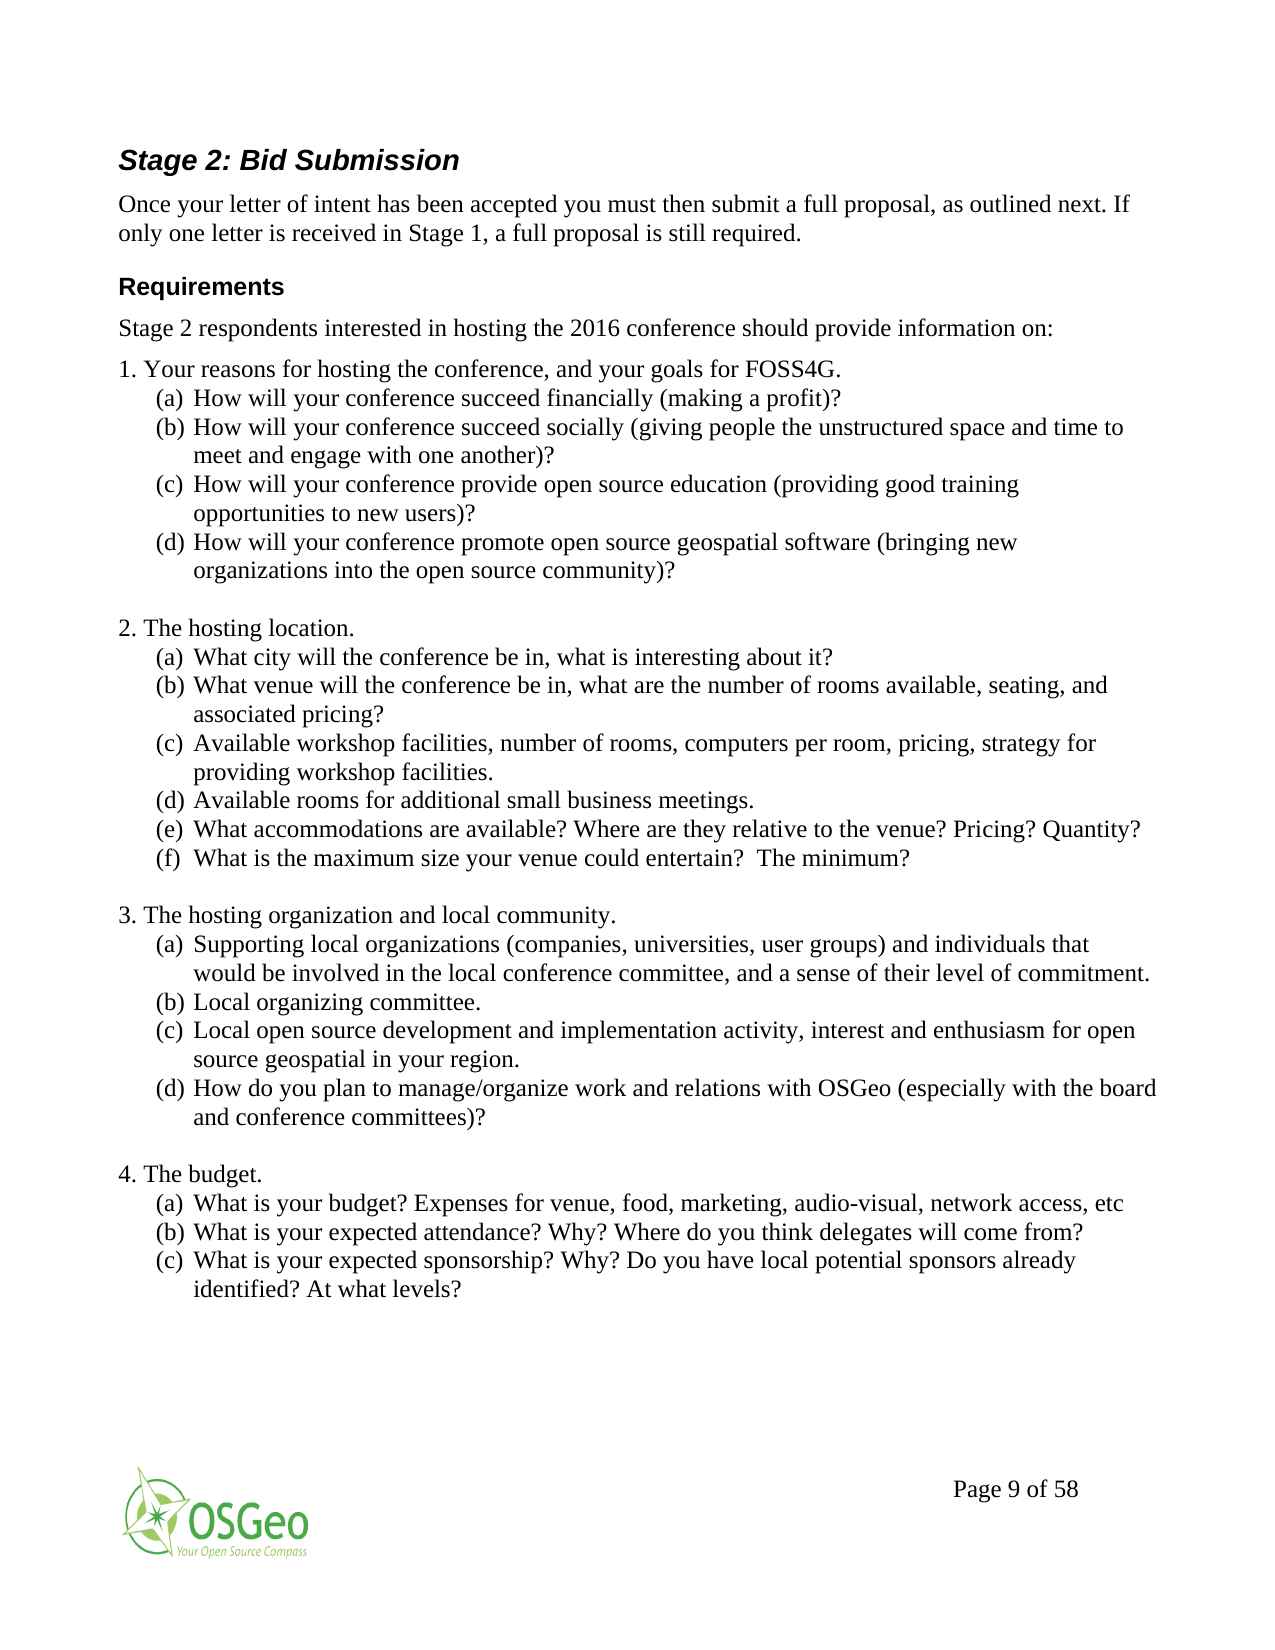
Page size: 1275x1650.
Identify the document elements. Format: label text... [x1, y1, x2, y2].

list What is your expected sponsorship? Why? Do you have local potential sponsors already identified? At what levels? [156, 1245, 1157, 1303]
list What city will the conference be in, what is interesting about it? [156, 642, 1157, 670]
list How will your conference succeed socially (giving people the unstructured space and time to meet and engage with one another)? [156, 412, 1157, 469]
text Once your letter of intent has been accepted you must then submit a full proposal, as outlined next. If only one letter is received in Stage 1, a full proposal is still required. [118, 189, 1157, 247]
list How do you plan to manage/organize work and relations with OSGeo (especially with the board and conference committees)? [156, 1073, 1157, 1130]
list What venue will the conference be in, what are the number of rooms available, seating, and associated pricing? [156, 670, 1157, 728]
list How will your conference promote open source geospatial software (bringing new organizations into the open source community)? [156, 527, 1157, 584]
list Local open source development and implementation activity, interest and enthusiasm for open source geospatial in your region. [156, 1015, 1157, 1073]
text 4. The budget. [118, 1159, 1157, 1188]
picture [119, 1458, 310, 1566]
text 3. The hosting organization and local community. [118, 900, 1157, 929]
list How will your conference provide open source education (providing good training opportunities to new users)? [156, 469, 1157, 527]
text Stage 2 respondents interested in hosting the 2016 conference should provide information on: [118, 313, 1157, 342]
subtitle Stage 2: Bid Submission [118, 143, 1157, 177]
text 1. Your reasons for hosting the conference, and your goals for FOSS4G. [118, 354, 1157, 383]
subtitle Requirements [118, 272, 1157, 300]
list How will your conference succeed financially (making a profit)? [156, 383, 1157, 412]
list Available workshop facilities, number of rooms, computers per room, pricing, strategy for providing workshop facilities. [156, 728, 1157, 785]
text 2. The hosting location. [118, 613, 1157, 642]
list What is the maximum size your venue could entertain? The minimum? [156, 843, 1157, 872]
list What accommodations are available? Where are they relative to the venue? Pricing? Quantity? [156, 814, 1157, 843]
list Available rooms for additional small business meetings. [156, 785, 1157, 814]
list Local organizing committee. [156, 987, 1157, 1015]
list What is your expected attendance? Why? Where do you think delegates will come from? [156, 1217, 1157, 1245]
list What is your budget? Expenses for venue, food, marketing, audio-visual, network access, etc [156, 1188, 1157, 1217]
list Supporting local organizations (companies, universities, user groups) and individuals that would be involved in the local conference committee, and a sense of their level of commitment. [156, 929, 1157, 987]
